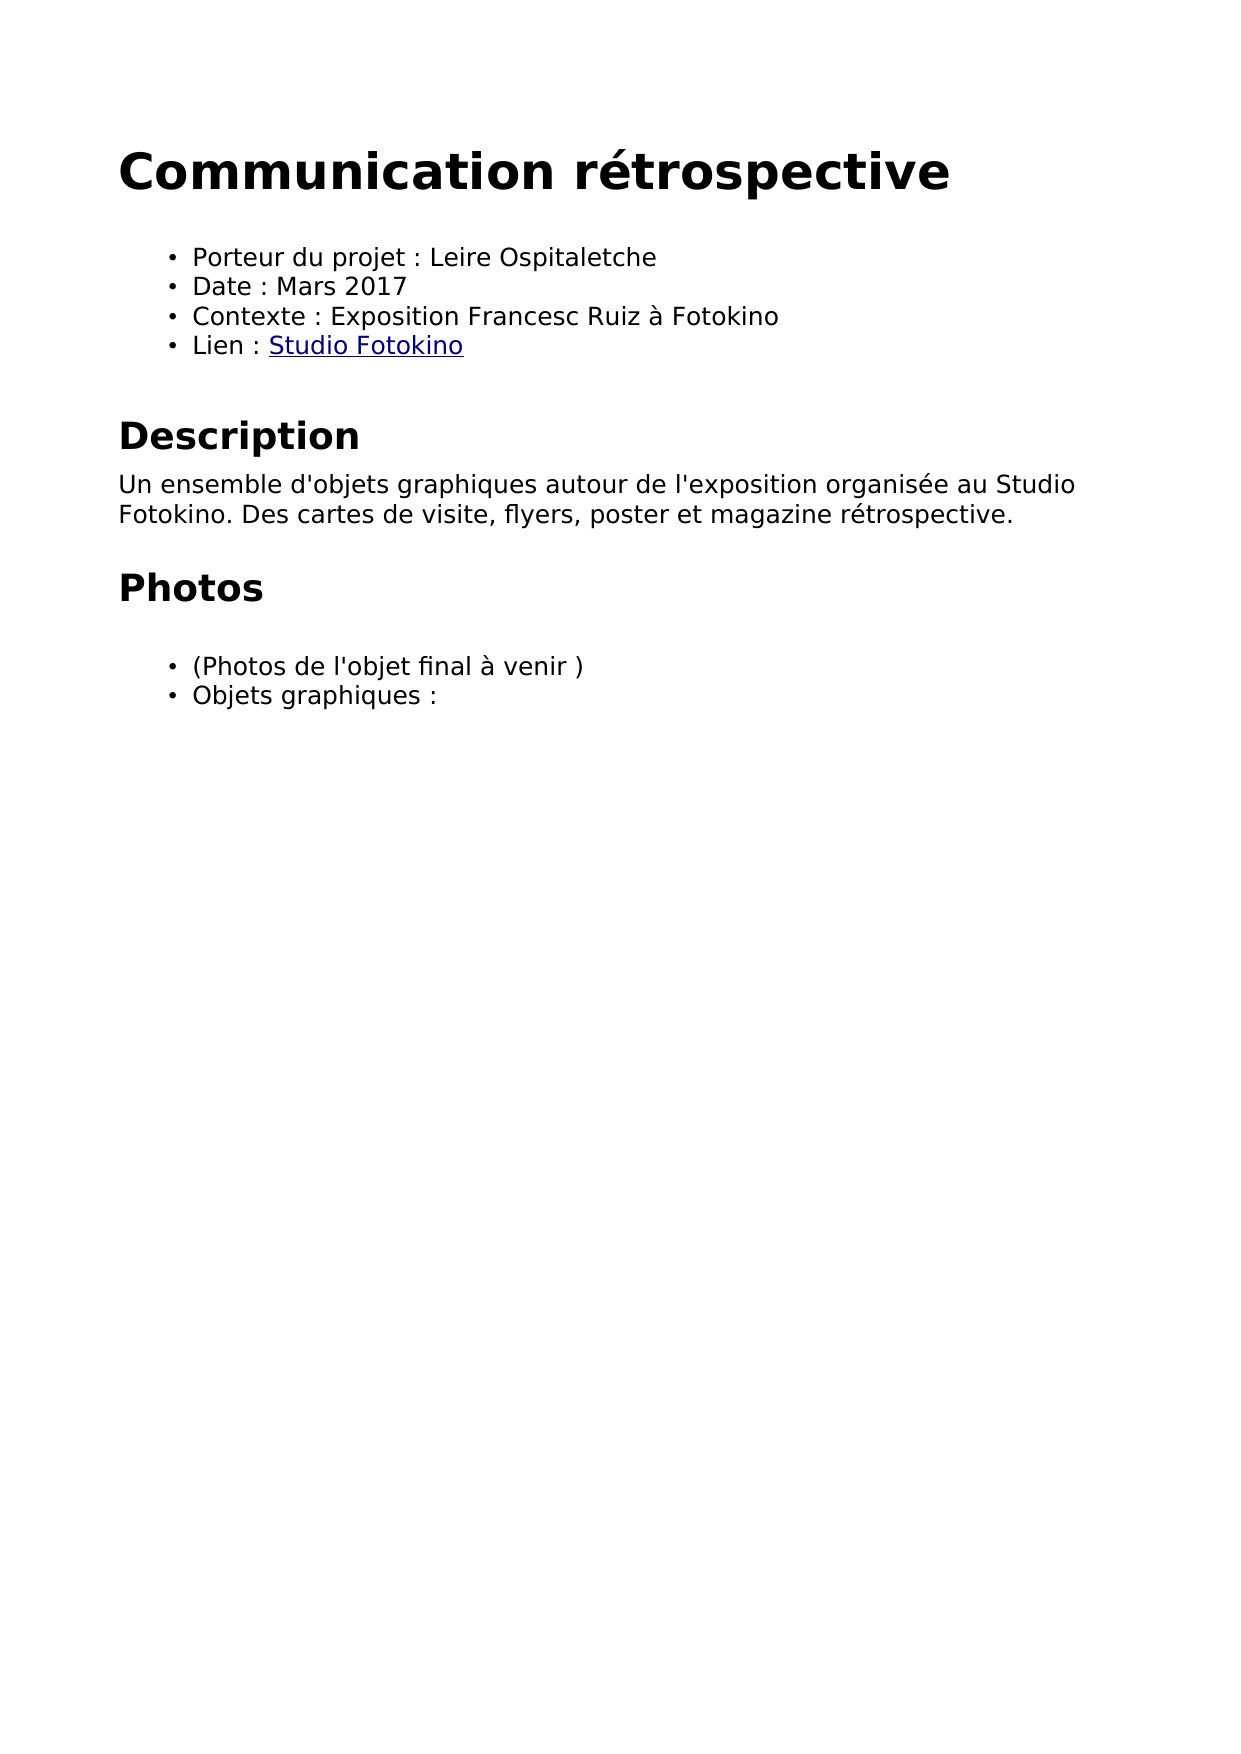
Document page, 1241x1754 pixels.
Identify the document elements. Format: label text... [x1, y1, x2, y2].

list Objets graphiques : [177, 681, 1122, 710]
list (Photos de l'objet final à venir ) [177, 652, 1122, 681]
list Lien : Studio Fotokino [177, 331, 1122, 360]
list Contexte : Exposition Francesc Ruiz à Fotokino [177, 302, 1122, 331]
subtitle Communication rétrospective [118, 143, 1122, 201]
list Date : Mars 2017 [177, 272, 1122, 302]
subtitle Photos [118, 566, 1122, 610]
text Un ensemble d'objets graphiques autour de l'exposition organisée au Studio Fotokino. Des cartes de visite, flyers, poster et magazine rétrospective. [118, 471, 1122, 529]
list Porteur du projet : Leire Ospitaletche [177, 243, 1122, 272]
subtitle Description [118, 414, 1122, 458]
